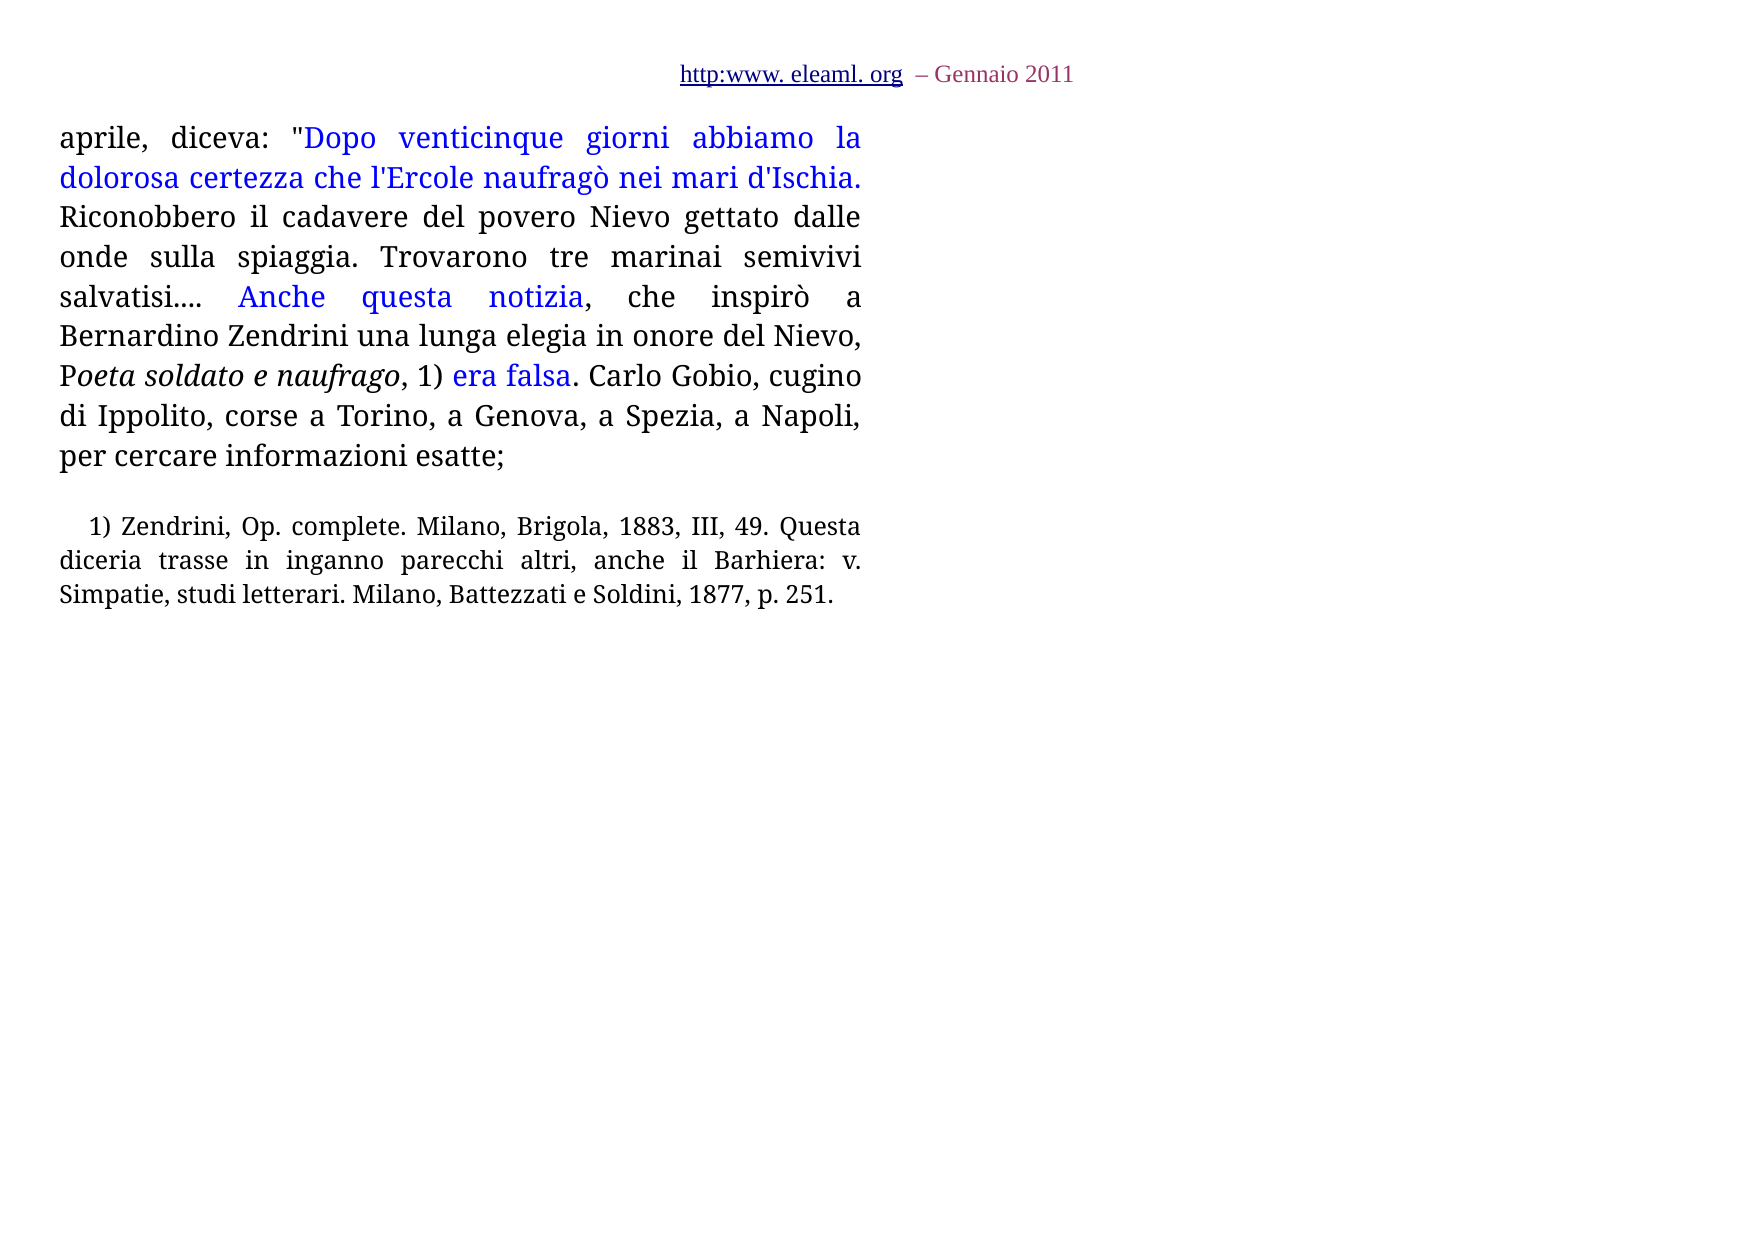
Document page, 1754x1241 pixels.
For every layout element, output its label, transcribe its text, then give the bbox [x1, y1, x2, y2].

text aprile, diceva: "Dopo venticinque giorni abbiamo la dolorosa certezza che l'Ercole naufragò nei mari d'Ischia. Riconobbero il cadavere del povero Nievo gettato dalle onde sulla spiaggia. Trovarono tre marinai semivivi salvatisi.... Anche questa notizia, che inspirò a Bernardino Zendrini una lunga elegia in onore del Nievo, Poeta soldato e naufrago, 1) era falsa. Carlo Gobio, cugino di Ippolito, corse a Torino, a Genova, a Spezia, a Napoli, per cercare informazioni esatte; [59, 117, 862, 474]
text 1) Zendrini, Op. complete. Milano, Brigola, 1883, III, 49. Questa diceria trasse in inganno parecchi altri, anche il Barhiera: v. Simpatie, studi letterari. Milano, Battezzati e Soldini, 1877, p. 251. [59, 508, 862, 611]
